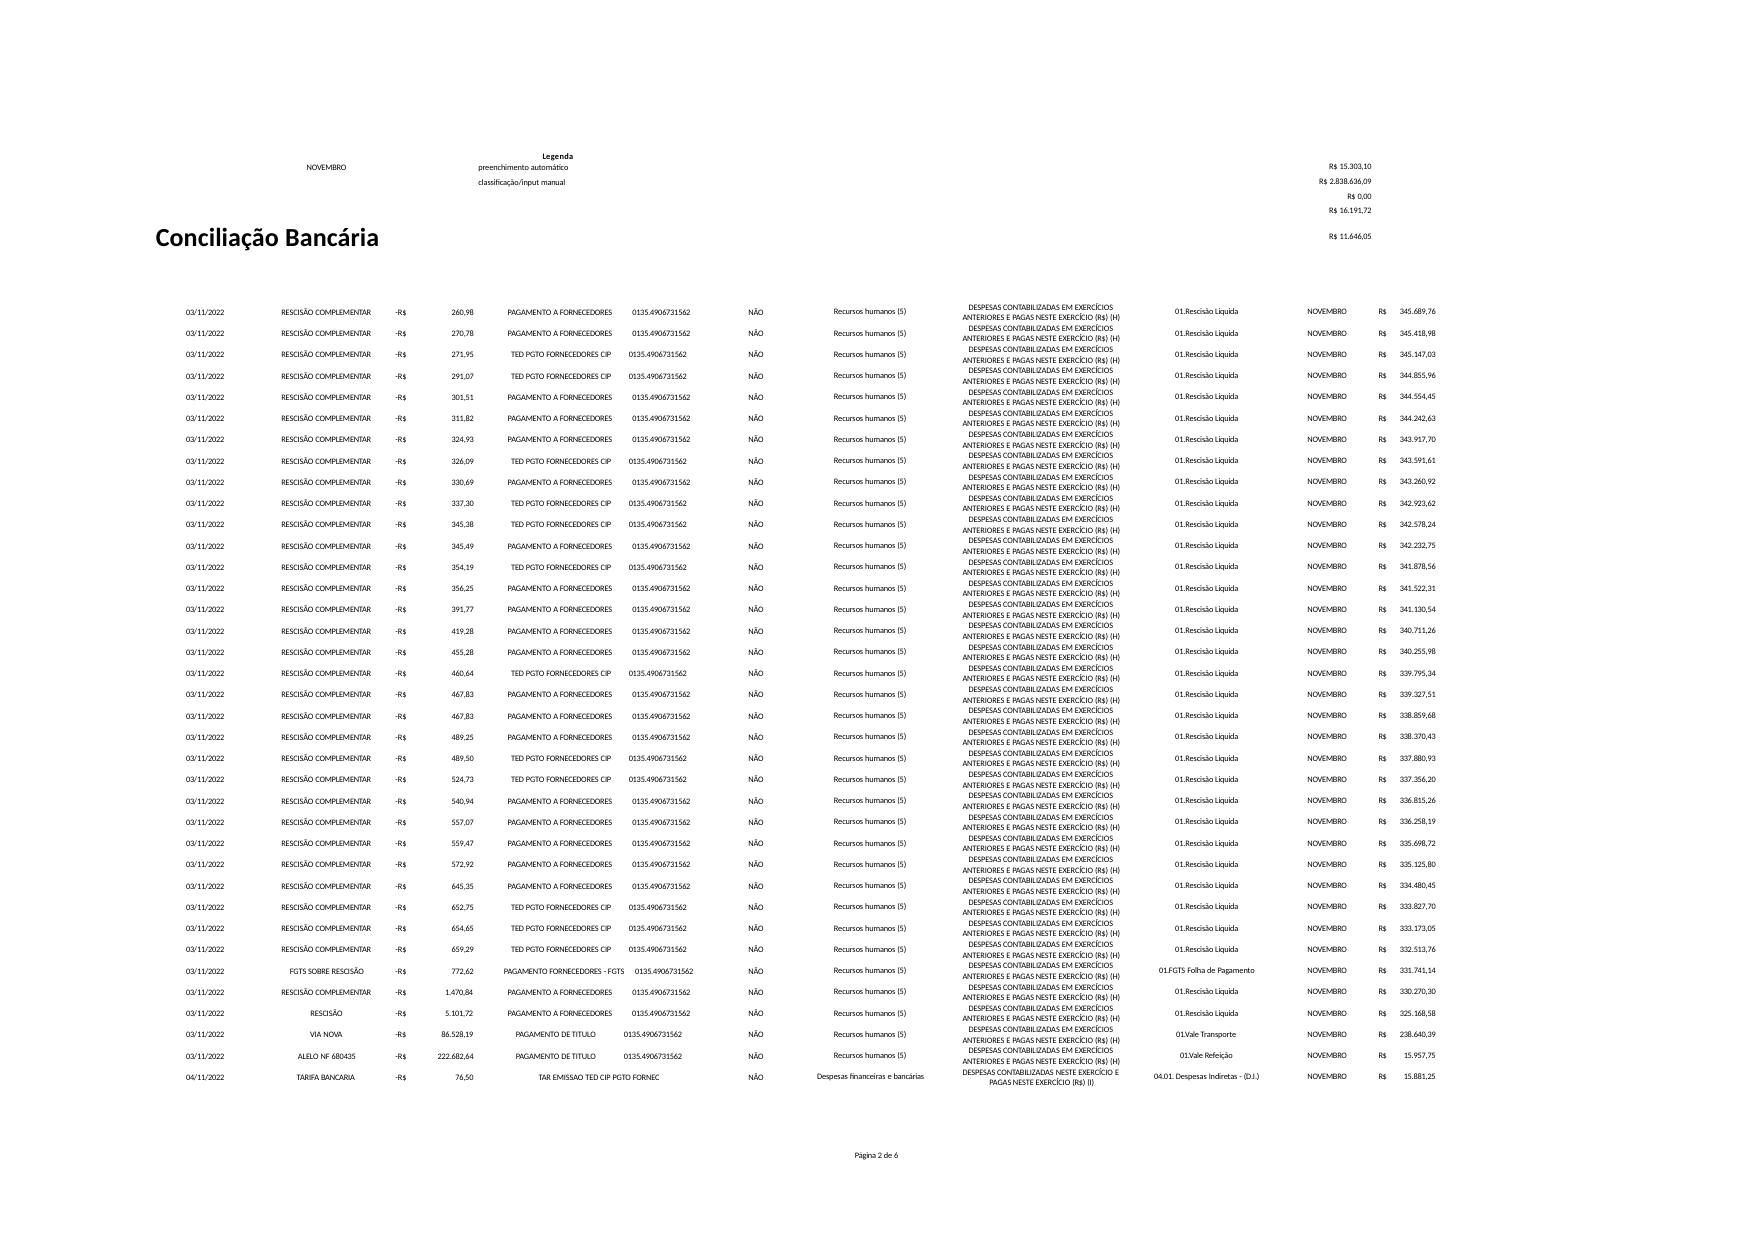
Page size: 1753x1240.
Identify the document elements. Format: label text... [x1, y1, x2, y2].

text R$ [1378, 774, 1399, 784]
text PAGAMENTO A FORNECEDORES [507, 414, 628, 423]
text 03/11/2022 [186, 392, 237, 402]
text R$ [1378, 923, 1399, 933]
text NÃO [748, 669, 776, 678]
text DESPESAS CONTABILIZADAS EM EXERCÍCIOS [968, 1025, 1143, 1034]
text 340.255,98 [1399, 647, 1448, 657]
text NOVEMBRO [1307, 1051, 1359, 1061]
text VALOR PAGO [410, 283, 486, 294]
text 03/11/2022 [186, 1030, 237, 1040]
text 337.880,93 [1399, 753, 1448, 763]
text NOVEMBRO [1307, 923, 1359, 933]
text TED PGTO FORNECEDORES CIP [511, 775, 628, 785]
text RESCISÃO COMPLEMENTAR [281, 414, 385, 423]
text 04.01. Despesas Indiretas - (D.I.) [1154, 1072, 1274, 1082]
text 572,92 [451, 860, 486, 870]
text NÃO [748, 839, 776, 848]
text DESPESAS CONTABILIZADAS NESTE EXERCÍCIO E [962, 1067, 1143, 1077]
text -R$ [395, 350, 419, 360]
text entre contas? [731, 289, 795, 300]
text ANTERIORES E PAGAS NESTE EXERCÍCIO (R$) (H) [962, 716, 1143, 726]
text 0135.4906731562 [632, 626, 702, 636]
text Recursos humanos (5) [834, 349, 939, 359]
text NÃO [748, 562, 776, 572]
text 0135.4906731562 [624, 1051, 702, 1061]
text 03/11/2022 [186, 350, 237, 360]
text Recursos humanos (5) [834, 604, 939, 614]
text 489,25 [451, 732, 486, 742]
text RESCISÃO COMPLEMENTAR [281, 626, 385, 636]
text Recursos humanos (5) [834, 456, 939, 466]
text ANTERIORES E PAGAS NESTE EXERCÍCIO (R$) (H) [962, 610, 1143, 620]
text RESCISÃO COMPLEMENTAR [281, 435, 385, 445]
text NÃO [748, 371, 776, 381]
text 01.Rescisão Liquida [1175, 711, 1268, 721]
text RESCISÃO COMPLEMENTAR [281, 307, 385, 317]
text 01.Rescisão Liquida [1175, 456, 1268, 466]
text PAGAS NESTE EXERCÍCIO (R$) (I) [989, 1078, 1143, 1087]
text R$ [1378, 711, 1399, 721]
text TED PGTO FORNECEDORES CIP [511, 499, 628, 508]
text 324,93 [451, 435, 486, 445]
text DESPESAS CONTABILIZADAS EM EXERCÍCIOS [968, 982, 1143, 992]
text 03/11/2022 [186, 732, 237, 742]
text 489,50 [451, 754, 486, 763]
text 03/11/2022 [186, 329, 237, 338]
text DESPESAS CONTABILIZADAS EM EXERCÍCIOS [968, 961, 1143, 971]
text Recursos humanos (5) [834, 541, 939, 551]
text NÃO [748, 329, 776, 338]
text NOVEMBRO [1307, 349, 1359, 359]
text TARIFA BANCARIA [296, 1072, 368, 1082]
text 01.Rescisão Liquida [1175, 519, 1268, 529]
text RESCISÃO COMPLEMENTAR [281, 945, 385, 955]
text NOVEMBRO [1307, 881, 1359, 891]
text Recursos humanos (5) [834, 796, 939, 806]
text R$ [1378, 689, 1399, 699]
text 03/11/2022 [186, 690, 237, 700]
text Recursos humanos (5) [834, 902, 939, 912]
text 341.522,31 [1399, 583, 1448, 593]
text PAGAMENTO A FORNECEDORES [507, 329, 628, 338]
text R$ [1378, 604, 1399, 614]
text RESCISÃO COMPLEMENTAR [281, 732, 385, 742]
text NÃO [748, 541, 776, 551]
text RESCISÃO COMPLEMENTAR [281, 775, 385, 785]
text R$ [1378, 328, 1399, 338]
text NÃO [748, 350, 776, 360]
text 345.689,76 [1399, 307, 1448, 317]
text NÃO [748, 520, 776, 530]
text R$ [1378, 817, 1399, 827]
text PAGAMENTO DE TITULO [516, 1051, 608, 1061]
text 343.591,61 [1399, 456, 1448, 466]
text -R$ [395, 414, 419, 423]
text R$ [1378, 477, 1399, 487]
text 331.741,14 [1399, 966, 1448, 976]
text RESCISÃO COMPLEMENTAR [281, 839, 385, 848]
text DESPESAS CONTABILIZADAS EM EXERCÍCIOS [968, 387, 1143, 397]
text 1.470,84 [445, 987, 486, 997]
text 01.Rescisão Liquida [1175, 392, 1268, 402]
text -R$ [395, 392, 419, 402]
text DESPESAS CONTABILIZADAS EM EXERCÍCIOS [968, 302, 1143, 312]
text 01.Rescisão Liquida [1175, 774, 1268, 784]
text NÃO [748, 924, 776, 933]
text 341.878,56 [1399, 562, 1448, 572]
text 260,98 [451, 308, 486, 317]
text Recursos humanos (5) [834, 647, 939, 657]
text Recursos humanos (5) [834, 498, 939, 508]
text 337,30 [451, 499, 486, 508]
text ANTERIORES E PAGAS NESTE EXERCÍCIO (R$) (H) [962, 504, 1143, 514]
text NÃO [748, 945, 776, 955]
text RESCISÃO COMPLEMENTAR [281, 987, 385, 997]
text Recursos humanos (5) [834, 838, 939, 848]
text -R$ [395, 307, 419, 317]
text 0135.4906731562 [632, 435, 702, 445]
text Competencia [1017, 283, 1078, 294]
text 03/11/2022 [186, 817, 237, 827]
text 652,75 [451, 902, 486, 912]
text NOVEMBRO [1307, 456, 1359, 466]
text DESPESAS CONTABILIZADAS EM EXERCÍCIOS [968, 876, 1143, 886]
text PAGAMENTO A FORNECEDORES [507, 1009, 624, 1018]
text NOVEMBRO [1307, 902, 1359, 912]
text 342.578,24 [1399, 519, 1448, 529]
text -R$ [395, 1030, 419, 1040]
text NOVEMBRO [1307, 328, 1359, 338]
text -R$ [395, 881, 419, 891]
text -R$ [395, 754, 419, 763]
text ANTERIORES E PAGAS NESTE EXERCÍCIO (R$) (H) [962, 546, 1143, 556]
text 0135.4906731562 [628, 775, 702, 785]
text RESCISÃO COMPLEMENTAR [281, 669, 385, 678]
text Movimentação [727, 278, 795, 288]
text PAGAMENTO A FORNECEDORES [507, 711, 628, 721]
text 0135.4906731562 [632, 732, 702, 742]
text ANTERIORES E PAGAS NESTE EXERCÍCIO (R$) (H) [962, 525, 1143, 535]
text 04/11/2022 [186, 1072, 237, 1082]
text DESPESAS CONTABILIZADAS EM EXERCÍCIOS [968, 408, 1143, 418]
text 330,69 [451, 477, 486, 487]
text 341.130,54 [1399, 604, 1448, 614]
text 222.682,64 [437, 1051, 486, 1061]
text NOVEMBRO [1307, 371, 1359, 381]
text Legenda [542, 151, 586, 162]
text R$ [1378, 796, 1399, 806]
text -R$ [395, 329, 419, 338]
text TAR EMISSAO TED CIP PGTO FORNEC [538, 1072, 677, 1082]
text 342.232,75 [1399, 541, 1448, 551]
text NÃO [748, 711, 776, 721]
text ANTERIORES E PAGAS NESTE EXERCÍCIO (R$) (H) [962, 653, 1143, 662]
text Recursos humanos (5) [834, 944, 939, 954]
text ANTERIORES E PAGAS NESTE EXERCÍCIO (R$) (H) [962, 631, 1143, 641]
text 340.711,26 [1399, 626, 1448, 636]
text DESPESAS CONTABILIZADAS EM EXERCÍCIOS [968, 557, 1143, 567]
text RESCISÃO COMPLEMENTAR [281, 392, 385, 402]
text ANTERIORES E PAGAS NESTE EXERCÍCIO (R$) (H) [962, 398, 1143, 407]
text TED PGTO FORNECEDORES CIP [511, 350, 628, 360]
text R$ [1378, 902, 1399, 912]
text PAGAMENTO A FORNECEDORES [507, 839, 628, 848]
text -R$ [395, 945, 419, 955]
text 0135.4906731562 [632, 817, 702, 827]
text 01.Rescisão Liquida [1175, 923, 1268, 933]
text R$ [1378, 944, 1399, 954]
text ANTERIORES E PAGAS NESTE EXERCÍCIO (R$) (H) [962, 589, 1143, 599]
text 772,62 [451, 966, 486, 976]
text 659,29 [451, 945, 486, 955]
text R$ [1378, 392, 1399, 402]
text Recursos humanos (5) [834, 881, 939, 891]
text 334.480,45 [1399, 881, 1448, 891]
text ANTERIORES E PAGAS NESTE EXERCÍCIO (R$) (H) [962, 568, 1143, 577]
text 01.Rescisão Liquida [1175, 583, 1268, 593]
text 335.698,72 [1399, 838, 1448, 848]
text R$ [1378, 307, 1399, 317]
text 76,50 [455, 1072, 486, 1082]
text 01.Rescisão Liquida [1175, 838, 1268, 848]
text DESPESAS CONTABILIZADAS EM EXERCÍCIOS [968, 663, 1143, 673]
text -R$ [395, 1072, 419, 1082]
text PAGAMENTO A FORNECEDORES [507, 817, 628, 827]
text 86.528,19 [441, 1030, 486, 1040]
text Recursos humanos (5) [834, 668, 939, 678]
text NOVEMBRO [1307, 413, 1359, 423]
text DESPESAS CONTABILIZADAS EM EXERCÍCIOS [968, 833, 1143, 843]
text Recursos humanos (5) [834, 923, 939, 933]
text 301,51 [451, 392, 486, 402]
text 540,94 [451, 796, 486, 806]
text 03/11/2022 [186, 477, 237, 487]
text NOVEMBRO [1307, 987, 1359, 997]
text PAGAMENTO A FORNECEDORES [507, 690, 628, 700]
text -R$ [395, 499, 419, 508]
text NÃO [748, 307, 776, 317]
text 333.827,70 [1399, 902, 1448, 912]
text -R$ [395, 626, 419, 636]
text 0135.4906731562 [632, 541, 702, 551]
text ANTERIORES E PAGAS NESTE EXERCÍCIO (R$) (H) [962, 759, 1143, 769]
text RESCISÃO COMPLEMENTAR [281, 350, 385, 360]
text 03/11/2022 [186, 775, 237, 785]
text Mês ref: [189, 162, 232, 173]
text 01.Rescisão Liquida [1175, 307, 1268, 317]
text 344.554,45 [1399, 392, 1448, 402]
text R$ [1378, 753, 1399, 763]
text RESCISÃO COMPLEMENTAR [281, 584, 385, 593]
text ANTERIORES E PAGAS NESTE EXERCÍCIO (R$) (H) [962, 908, 1143, 917]
text NOVEMBRO [1307, 519, 1359, 529]
text 0135.4906731562 [632, 307, 702, 317]
text 559,47 [451, 839, 486, 848]
text DESPESAS CONTABILIZADAS EM EXERCÍCIOS [968, 1003, 1143, 1013]
text R$ [1378, 987, 1399, 997]
text NÃO [748, 732, 776, 742]
text ANTERIORES E PAGAS NESTE EXERCÍCIO (R$) (H) [962, 376, 1143, 386]
text 271,95 [451, 350, 486, 360]
text Finalidade [851, 283, 901, 294]
text 01.Rescisão Liquida [1175, 753, 1268, 763]
text NÃO [748, 456, 776, 466]
text 0135.4906731562 [624, 1030, 702, 1040]
text R$ [1378, 647, 1399, 657]
text -R$ [395, 520, 419, 530]
text Classificação [1183, 283, 1244, 294]
text 467,83 [451, 711, 486, 721]
text 333.173,05 [1399, 923, 1448, 933]
text 03/11/2022 [186, 796, 237, 806]
text 03/11/2022 [186, 584, 237, 593]
text 03/11/2022 [186, 881, 237, 891]
text 01.Rescisão Liquida [1175, 541, 1268, 551]
text NOVEMBRO [1307, 859, 1359, 869]
text Conciliação Bancária [156, 221, 404, 253]
text 524,73 [451, 775, 486, 785]
text R$ [1378, 1029, 1399, 1039]
text R$ [1378, 626, 1399, 636]
text R$ [1378, 732, 1399, 742]
text ANTERIORES E PAGAS NESTE EXERCÍCIO (R$) (H) [962, 844, 1143, 854]
text 01.Rescisão Liquida [1175, 626, 1268, 636]
text VIA NOVA [310, 1030, 355, 1040]
text NÃO [748, 775, 776, 785]
text TED PGTO FORNECEDORES CIP [511, 562, 628, 572]
text NÃO [748, 435, 776, 445]
text R$ [1378, 859, 1399, 869]
text 338.859,68 [1399, 711, 1448, 721]
text R$ [1378, 519, 1399, 529]
text 337.356,20 [1399, 774, 1448, 784]
text 03/11/2022 [186, 1009, 237, 1018]
text R$ [1378, 371, 1399, 381]
text RESCISÃO COMPLEMENTAR [281, 562, 385, 572]
text RECEITA COM APLICAÇÃO [1157, 226, 1296, 237]
text Recursos humanos (5) [834, 477, 939, 487]
text RESCISÃO COMPLEMENTAR [281, 647, 385, 657]
text NÃO [748, 754, 776, 763]
text DESPESAS CONTABILIZADAS EM EXERCÍCIOS [968, 578, 1143, 588]
text RESCISÃO COMPLEMENTAR [281, 541, 385, 551]
text DESPESAS CONTABILIZADAS EM EXERCÍCIOS [968, 600, 1143, 609]
text 03/11/2022 [186, 541, 237, 551]
text DESPESAS CONTABILIZADAS EM EXERCÍCIOS [968, 323, 1143, 333]
text RESCISÃO COMPLEMENTAR [281, 796, 385, 806]
text 467,83 [451, 690, 486, 700]
text DESPESAS CONTABILIZADAS EM EXERCÍCIOS [968, 536, 1143, 546]
text R$ 15.303,10 [1329, 162, 1383, 171]
text 460,64 [451, 669, 486, 678]
text 455,28 [451, 647, 486, 657]
text 557,07 [451, 817, 486, 827]
text -R$ [395, 711, 419, 721]
text RESCISÃO COMPLEMENTAR [281, 456, 385, 466]
text 03/11/2022 [186, 902, 237, 912]
text -R$ [395, 839, 419, 848]
text 0135.4906731562 [632, 329, 702, 338]
text Recursos humanos (5) [834, 626, 939, 636]
text -R$ [395, 775, 419, 785]
text RESCISÃO COMPLEMENTAR [281, 881, 385, 891]
text PAGAMENTO A FORNECEDORES [507, 541, 628, 551]
text Anexo RP-08 [938, 264, 997, 275]
text 01.Rescisão Liquida [1175, 817, 1268, 827]
text DESPESAS CONTABILIZADAS EM EXERCÍCIOS [968, 642, 1143, 652]
text 01.Rescisão Liquida [1175, 859, 1268, 869]
text 03/11/2022 [186, 605, 237, 615]
text Saldo inicial [1184, 162, 1259, 173]
text TED PGTO FORNECEDORES CIP [511, 456, 628, 466]
text PAGAMENTO A FORNECEDORES [507, 392, 628, 402]
text DESPESAS CONTABILIZADAS EM EXERCÍCIOS [968, 472, 1143, 482]
text DESPESAS CONTABILIZADAS EM EXERCÍCIOS [968, 493, 1143, 503]
text 238.640,39 [1399, 1029, 1448, 1039]
text 0135.4906731562 [632, 796, 702, 806]
text 0135.4906731562 [632, 414, 702, 423]
text NÃO [748, 1030, 776, 1040]
text TED PGTO FORNECEDORES CIP [511, 945, 628, 955]
text -R$ [395, 647, 419, 657]
text TED PGTO FORNECEDORES CIP [511, 520, 628, 530]
text NOVEMBRO [1307, 774, 1359, 784]
text 01.Rescisão Liquida [1175, 944, 1268, 954]
text ANTERIORES E PAGAS NESTE EXERCÍCIO (R$) (H) [962, 355, 1143, 365]
text NÃO [748, 392, 776, 402]
text Recursos humanos (5) [834, 859, 939, 869]
text ANTERIORES E PAGAS NESTE EXERCÍCIO (R$) (H) [962, 419, 1143, 429]
text 419,28 [451, 626, 486, 636]
text 0135.4906731562 [632, 477, 702, 487]
text Recursos humanos (5) [834, 1008, 939, 1018]
text NÃO [748, 605, 776, 615]
text NÃO [748, 499, 776, 508]
text 0135.4906731562 [632, 711, 702, 721]
text NÃO [748, 817, 776, 827]
text DESPESAS CONTABILIZADAS EM EXERCÍCIOS [968, 451, 1143, 461]
text CREDOR [310, 283, 353, 294]
text 01.Rescisão Liquida [1175, 328, 1268, 338]
text Recursos humanos (5) [834, 966, 939, 976]
text 0135.4906731562 [628, 499, 702, 508]
text DESPESAS CONTABILIZADAS EM EXERCÍCIOS [968, 621, 1143, 631]
text 01.Rescisão Liquida [1175, 371, 1268, 381]
text NOVEMBRO [1307, 944, 1359, 954]
text DESPESAS CONTABILIZADAS EM EXERCÍCIOS [968, 727, 1143, 737]
text NÃO [748, 987, 776, 997]
text -R$ [395, 605, 419, 615]
text 01.Rescisão Liquida [1175, 477, 1268, 487]
text PAGAMENTO FORNECEDORES - FGTS 0135.4906731562 [504, 966, 718, 976]
text ANTERIORES E PAGAS NESTE EXERCÍCIO (R$) (H) [962, 929, 1143, 939]
text 03/11/2022 [186, 456, 237, 466]
text NOVEMBRO [1307, 732, 1359, 742]
text R$ [1378, 1072, 1399, 1082]
text 15.957,75 [1403, 1051, 1448, 1061]
text TED PGTO FORNECEDORES CIP [511, 902, 628, 912]
text Recursos humanos (5) [834, 583, 939, 593]
text PAGAMENTO A FORNECEDORES [507, 308, 628, 317]
text -R$ [395, 924, 419, 933]
text 342.923,62 [1399, 498, 1448, 508]
text RESCISÃO COMPLEMENTAR [281, 520, 385, 530]
text PAGAMENTO A FORNECEDORES [507, 881, 628, 891]
text 01.Rescisão Liquida [1175, 1008, 1268, 1018]
text ANTERIORES E PAGAS NESTE EXERCÍCIO (R$) (H) [962, 971, 1143, 981]
text R$ [1378, 541, 1399, 551]
text PAGAMENTO A FORNECEDORES [507, 647, 628, 657]
text Recursos humanos (5) [834, 711, 939, 721]
text Recursos humanos (5) [834, 753, 939, 763]
text FINANCEIRA DOS REPASSES PUBLICOS [1136, 238, 1296, 249]
text 0135.4906731562 [628, 520, 702, 530]
text -R$ [395, 584, 419, 593]
text ANTERIORES E PAGAS NESTE EXERCÍCIO (R$) (H) [962, 461, 1143, 471]
text RESCISÃO COMPLEMENTAR [281, 711, 385, 721]
text DESPESAS CONTABILIZADAS EM EXERCÍCIOS [968, 430, 1143, 439]
text RESCISÃO COMPLEMENTAR [281, 329, 385, 338]
text 01.Vale Transporte [1176, 1029, 1268, 1039]
text RESCISÃO COMPLEMENTAR [281, 924, 385, 933]
text Recursos humanos (5) [834, 413, 939, 423]
text R$ 2.838.636,09 [1319, 176, 1383, 186]
text 0135.4906731562 [632, 605, 702, 615]
text Saldo CC Final [1180, 207, 1259, 217]
text Recursos humanos (5) [834, 1051, 939, 1061]
text 311,82 [451, 414, 486, 423]
text R$ [1378, 881, 1399, 891]
text ANTERIORES E PAGAS NESTE EXERCÍCIO (R$) (H) [962, 1014, 1143, 1024]
text 654,65 [451, 924, 486, 933]
text NOVEMBRO [1307, 647, 1359, 657]
text 345.147,03 [1399, 349, 1448, 359]
text ANTERIORES E PAGAS NESTE EXERCÍCIO (R$) (H) [962, 1056, 1143, 1066]
text 03/11/2022 [186, 307, 237, 317]
text NÃO [748, 477, 776, 487]
text 01.Rescisão Liquida [1175, 434, 1268, 444]
text TED PGTO FORNECEDORES CIP [511, 924, 628, 933]
text RESCISÃO COMPLEMENTAR [281, 902, 385, 912]
text R$ [1378, 668, 1399, 678]
text DESPESAS CONTABILIZADAS EM EXERCÍCIOS [968, 918, 1143, 928]
text NOVEMBRO [1307, 541, 1359, 551]
text 0135.4906731562 [628, 371, 702, 381]
text Recursos humanos (5) [834, 392, 939, 402]
text 336.815,26 [1399, 796, 1448, 806]
text PAGAMENTO A FORNECEDORES [507, 860, 628, 870]
text NOVEMBRO [1307, 1072, 1359, 1082]
text PAGAMENTO A FORNECEDORES [507, 435, 628, 445]
text NOVEMBRO [1307, 562, 1359, 572]
text PAGAMENTO DE TITULO [516, 1030, 624, 1040]
text DESPESAS CONTABILIZADAS EM EXERCÍCIOS [968, 366, 1143, 376]
text preenchimento automático [478, 163, 581, 172]
text ANTERIORES E PAGAS NESTE EXERCÍCIO (R$) (H) [962, 1035, 1143, 1045]
text R$ [1378, 1051, 1399, 1061]
text R$ 16.191,72 [1329, 206, 1383, 216]
text classificação/input manual [478, 177, 578, 187]
text 5.101,72 [445, 1009, 486, 1018]
text NÃO [748, 1009, 776, 1018]
text -R$ [395, 456, 419, 466]
text NÃO [748, 414, 776, 423]
text Analitico de Credor [1291, 265, 1376, 276]
text -R$ [395, 435, 419, 445]
text PAGAMENTO A FORNECEDORES [507, 626, 628, 636]
text 0135.4906731562 [632, 392, 702, 402]
text R$ [1378, 498, 1399, 508]
text NÃO [748, 1072, 776, 1082]
text DESPESAS CONTABILIZADAS EM EXERCÍCIOS [968, 345, 1143, 354]
text R$ [1378, 413, 1399, 423]
text Recursos humanos (5) [834, 307, 939, 317]
text -R$ [395, 371, 419, 381]
text DESPESAS CONTABILIZADAS EM EXERCÍCIOS [968, 515, 1143, 524]
text NOVEMBRO [1307, 477, 1359, 487]
text 0135.4906731562 [632, 690, 702, 700]
text R$ [1378, 838, 1399, 848]
text 01.Rescisão Liquida [1175, 668, 1268, 678]
text DESPESAS CONTABILIZADAS EM EXERCÍCIOS [968, 940, 1143, 949]
text 01.Vale Refeição [1180, 1051, 1268, 1061]
text 01.Rescisão Liquida [1175, 881, 1268, 891]
text 01.Rescisão Liquida [1175, 349, 1268, 359]
text Recursos humanos (5) [834, 519, 939, 529]
text 0135.4906731562 [628, 350, 702, 360]
text RESCISÃO COMPLEMENTAR [281, 371, 385, 381]
text NOVEMBRO [1307, 796, 1359, 806]
text 03/11/2022 [186, 711, 237, 721]
text NOVEMBRO [1307, 817, 1359, 827]
text 343.917,70 [1399, 434, 1448, 444]
text 01.Rescisão Liquida [1175, 796, 1268, 806]
text DESPESAS CONTABILIZADAS EM EXERCÍCIOS [968, 770, 1143, 779]
text R$ [1378, 966, 1399, 976]
text 01.Rescisão Liquida [1175, 647, 1268, 657]
text 0135.4906731562 [632, 584, 702, 593]
text Outros saldos iniciais [1165, 192, 1259, 203]
text 645,35 [451, 881, 486, 891]
text R$ 11.646,05 [1329, 232, 1383, 242]
text RESCISÃO COMPLEMENTAR [281, 605, 385, 615]
text NÃO [748, 796, 776, 806]
text 01.FGTS Folha de Pagamento [1159, 966, 1268, 976]
text NOVEMBRO [1307, 1008, 1359, 1018]
text NOVEMBRO [1307, 689, 1359, 699]
text NOVEMBRO [306, 163, 359, 172]
text ANTERIORES E PAGAS NESTE EXERCÍCIO (R$) (H) [962, 313, 1143, 322]
text ANTERIORES E PAGAS NESTE EXERCÍCIO (R$) (H) [962, 886, 1143, 896]
text 0135.4906731562 [632, 987, 702, 997]
text -R$ [395, 669, 419, 678]
text R$ [1378, 1008, 1399, 1018]
text 339.795,34 [1399, 668, 1448, 678]
text 03/11/2022 [186, 669, 237, 678]
text 01.Rescisão Liquida [1175, 413, 1268, 423]
text 03/11/2022 [186, 754, 237, 763]
text Despesas financeiras e bancárias [817, 1072, 939, 1082]
text DESPESAS CONTABILIZADAS EM EXERCÍCIOS [968, 897, 1143, 907]
text 03/11/2022 [186, 839, 237, 848]
text DESPESAS CONTABILIZADAS EM EXERCÍCIOS [968, 748, 1143, 758]
text 01.Rescisão Liquida [1175, 689, 1268, 699]
text Recursos humanos (5) [834, 774, 939, 784]
text ANTERIORES E PAGAS NESTE EXERCÍCIO (R$) (H) [962, 738, 1143, 747]
text ANTERIORES E PAGAS NESTE EXERCÍCIO (R$) (H) [962, 823, 1143, 832]
text ANTERIORES E PAGAS NESTE EXERCÍCIO (R$) (H) [962, 801, 1143, 811]
text R$ [1378, 456, 1399, 466]
text 03/11/2022 [186, 647, 237, 657]
text ANTERIORES E PAGAS NESTE EXERCÍCIO (R$) (H) [962, 950, 1143, 960]
text NOVEMBRO [1307, 583, 1359, 593]
text Página 2 de 6 [854, 1151, 910, 1161]
text -R$ [395, 860, 419, 870]
text 01.Rescisão Liquida [1175, 732, 1268, 742]
text R$ [1378, 583, 1399, 593]
text 344.242,63 [1399, 413, 1448, 423]
text 345,38 [451, 520, 486, 530]
text NOVEMBRO [1307, 966, 1359, 976]
text 0135.4906731562 [628, 669, 702, 678]
text Recursos humanos (5) [834, 732, 939, 742]
text -R$ [395, 541, 419, 551]
text Recursos humanos (5) [834, 562, 939, 572]
text 0135.4906731562 [632, 860, 702, 870]
text ANTERIORES E PAGAS NESTE EXERCÍCIO (R$) (H) [962, 483, 1143, 492]
text NOVEMBRO [1307, 711, 1359, 721]
text 332.513,76 [1399, 944, 1448, 954]
text 03/11/2022 [186, 371, 237, 381]
text NOVEMBRO [1307, 498, 1359, 508]
text 03/11/2022 [186, 924, 237, 933]
text 03/11/2022 [186, 626, 237, 636]
text 15.881,25 [1403, 1072, 1448, 1082]
text RESCISÃO [310, 1009, 385, 1018]
text ANTERIORES E PAGAS NESTE EXERCÍCIO (R$) (H) [962, 865, 1143, 875]
text -R$ [395, 796, 419, 806]
text ANTERIORES E PAGAS NESTE EXERCÍCIO (R$) (H) [962, 695, 1143, 705]
text 03/11/2022 [186, 987, 237, 997]
text 325.168,58 [1399, 1008, 1448, 1018]
text NÃO [748, 690, 776, 700]
text NÃO [748, 966, 776, 976]
text -R$ [395, 902, 419, 912]
text RESCISÃO COMPLEMENTAR [281, 477, 385, 487]
text PAGAMENTO A FORNECEDORES [507, 796, 628, 806]
text 354,19 [451, 562, 486, 572]
text ANTERIORES E PAGAS NESTE EXERCÍCIO (R$) (H) [962, 780, 1143, 790]
text FGTS SOBRE RESCISÃO [289, 966, 385, 976]
text NÃO [748, 902, 776, 912]
text -R$ [395, 966, 419, 976]
text -R$ [395, 477, 419, 487]
text PAGAMENTO A FORNECEDORES [507, 584, 628, 593]
text R$ [1378, 562, 1399, 572]
text -R$ [395, 817, 419, 827]
text PAGAMENTO A FORNECEDORES [507, 477, 628, 487]
text RESCISÃO COMPLEMENTAR [281, 817, 385, 827]
text PAGAMENTO A FORNECEDORES [507, 732, 628, 742]
text DESPESAS CONTABILIZADAS EM EXERCÍCIOS [968, 812, 1143, 822]
text Recursos humanos (5) [834, 987, 939, 997]
text NOVEMBRO [1307, 1029, 1359, 1039]
text 345.418,98 [1399, 328, 1448, 338]
text NÃO [748, 584, 776, 593]
text Natureza da despesa / histórico [541, 283, 679, 294]
text DESPESAS CONTABILIZADAS EM EXERCÍCIOS [968, 706, 1143, 716]
text DESPESAS CONTABILIZADAS EM EXERCÍCIOS [968, 791, 1143, 801]
text 344.855,96 [1399, 371, 1448, 381]
text 03/11/2022 [186, 414, 237, 423]
text RESCISÃO COMPLEMENTAR [281, 860, 385, 870]
text 01.Rescisão Liquida [1175, 604, 1268, 614]
text NOVEMBRO [1307, 626, 1359, 636]
text 0135.4906731562 [632, 647, 702, 657]
text mês de competencia [1288, 283, 1376, 294]
text NOVEMBRO [1307, 604, 1359, 614]
text Recursos humanos (5) [834, 328, 939, 338]
text NOVEMBRO [1307, 753, 1359, 763]
text DESPESAS CONTABILIZADAS EM EXERCÍCIOS [968, 855, 1143, 864]
text 01.Rescisão Liquida [1175, 498, 1268, 508]
text ANTERIORES E PAGAS NESTE EXERCÍCIO (R$) (H) [962, 334, 1143, 344]
text 0135.4906731562 [628, 945, 702, 955]
text Saldo inicial Aplicação [1165, 177, 1259, 188]
text 335.125,80 [1399, 859, 1448, 869]
text NOVEMBRO [1307, 392, 1359, 402]
text DESPESAS CONTABILIZADAS EM EXERCÍCIOS [968, 685, 1143, 694]
text RESCISÃO COMPLEMENTAR [281, 754, 385, 763]
text 345,49 [451, 541, 486, 551]
text NOVEMBRO [1307, 838, 1359, 848]
text Saldo [1396, 283, 1429, 294]
text 0135.4906731562 [628, 924, 702, 933]
text PAGAMENTO A FORNECEDORES [507, 987, 624, 997]
text Data [196, 283, 226, 294]
text 291,07 [451, 371, 486, 381]
text -R$ [395, 1051, 419, 1061]
text 03/11/2022 [186, 562, 237, 572]
text 270,78 [451, 329, 486, 338]
text 03/11/2022 [186, 860, 237, 870]
text 03/11/2022 [186, 945, 237, 955]
text 0135.4906731562 [628, 456, 702, 466]
text Recursos humanos (5) [834, 371, 939, 381]
text TED PGTO FORNECEDORES CIP [511, 754, 628, 763]
text -R$ [395, 690, 419, 700]
text 01.Rescisão Liquida [1175, 902, 1268, 912]
text NOVEMBRO [1307, 307, 1359, 317]
text 391,77 [451, 605, 486, 615]
text -R$ [395, 1009, 419, 1018]
text Resumo Geral [1180, 265, 1244, 276]
text R$ [1378, 349, 1399, 359]
text DESPESAS CONTABILIZADAS EM EXERCÍCIOS [968, 1046, 1143, 1056]
text TED PGTO FORNECEDORES CIP [511, 669, 628, 678]
text 0135.4906731562 [632, 839, 702, 848]
text NÃO [748, 647, 776, 657]
text -R$ [395, 987, 419, 997]
text 330.270,30 [1399, 987, 1448, 997]
text R$ 0,00 [1347, 191, 1383, 201]
text 01.Rescisão Liquida [1175, 562, 1268, 572]
text 338.370,43 [1399, 732, 1448, 742]
text PAGAMENTO A FORNECEDORES [507, 605, 628, 615]
text RESCISÃO COMPLEMENTAR [281, 690, 385, 700]
text 0135.4906731562 [628, 562, 702, 572]
text -R$ [395, 732, 419, 742]
text RESCISÃO COMPLEMENTAR [281, 499, 385, 508]
text Recursos humanos (5) [834, 1029, 939, 1039]
text 0135.4906731562 [632, 881, 702, 891]
text 326,09 [451, 456, 486, 466]
text NÃO [748, 1051, 776, 1061]
text -R$ [395, 562, 419, 572]
text ANTERIORES E PAGAS NESTE EXERCÍCIO (R$) (H) [962, 674, 1143, 684]
text NÃO [748, 860, 776, 870]
text 0135.4906731562 [632, 1009, 702, 1018]
text 356,25 [451, 584, 486, 593]
text TED PGTO FORNECEDORES CIP [511, 371, 628, 381]
text 03/11/2022 [186, 966, 237, 976]
text 336.258,19 [1399, 817, 1448, 827]
text ANTERIORES E PAGAS NESTE EXERCÍCIO (R$) (H) [962, 440, 1143, 450]
text NOVEMBRO [1307, 434, 1359, 444]
text Recursos humanos (5) [834, 434, 939, 444]
text NOVEMBRO [1307, 668, 1359, 678]
text 03/11/2022 [186, 520, 237, 530]
text 01.Rescisão Liquida [1175, 987, 1268, 997]
text NÃO [748, 881, 776, 891]
text 343.260,92 [1399, 477, 1448, 487]
text 03/11/2022 [186, 1051, 237, 1061]
text NÃO [748, 626, 776, 636]
text R$ [1378, 434, 1399, 444]
text 03/11/2022 [186, 499, 237, 508]
text 339.327,51 [1399, 689, 1448, 699]
text ALELO NF 680435 [298, 1051, 367, 1061]
text 03/11/2022 [186, 435, 237, 445]
text ANTERIORES E PAGAS NESTE EXERCÍCIO (R$) (H) [962, 993, 1143, 1002]
text Recursos humanos (5) [834, 817, 939, 827]
text 0135.4906731562 [628, 754, 702, 763]
text 0135.4906731562 [628, 902, 702, 912]
text Recursos humanos (5) [834, 689, 939, 699]
